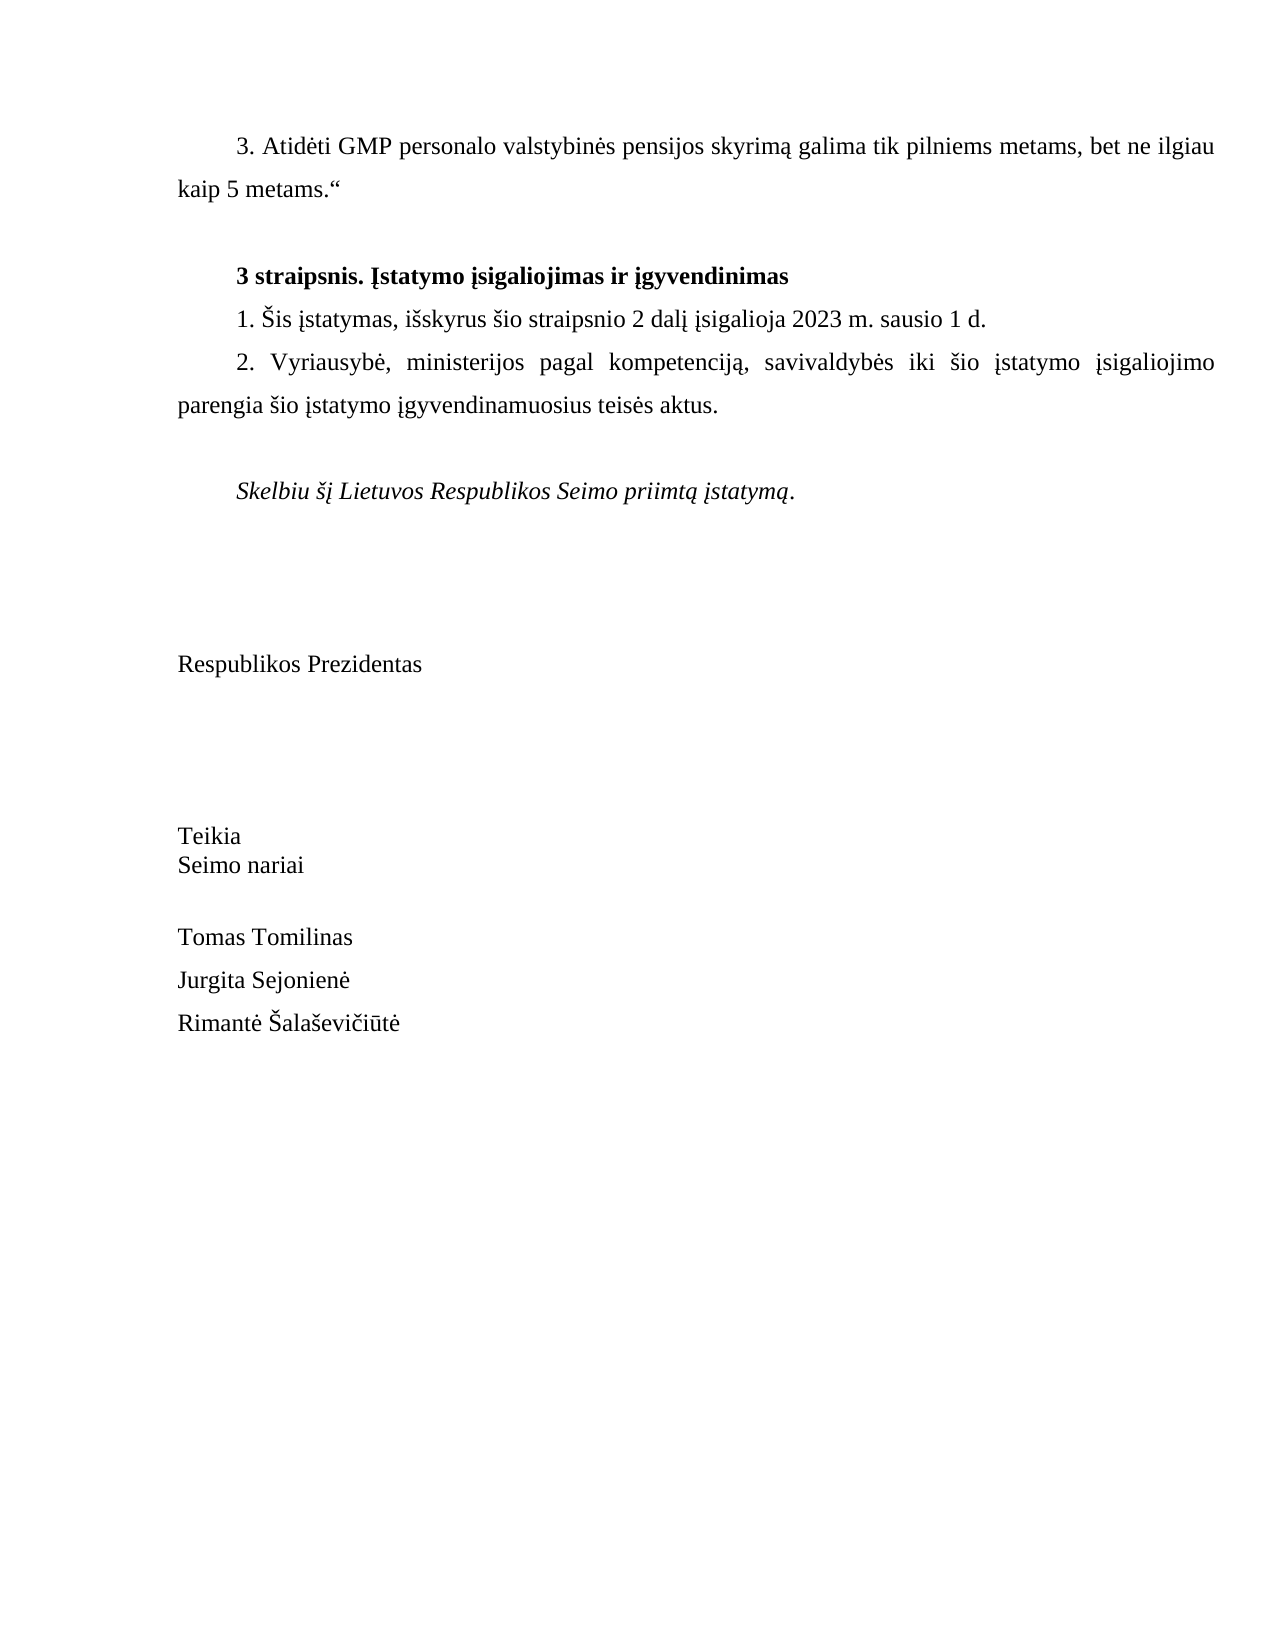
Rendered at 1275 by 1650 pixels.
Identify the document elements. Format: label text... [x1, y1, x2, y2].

text Seimo nariai [177, 850, 1216, 879]
text 1. Šis įstatymas, išskyrus šio straipsnio 2 dalį įsigalioja 2023 m. sausio 1 d. [177, 304, 1216, 333]
text Jurgita Sejonienė [177, 965, 1216, 994]
text 3. Atidėti GMP personalo valstybinės pensijos skyrimą galima tik pilniems metams, bet ne ilgiau kaip 5 metams.“ [177, 131, 1216, 203]
text Tomas Tomilinas [177, 922, 1216, 951]
text Respublikos Prezidentas [177, 649, 1216, 678]
text 2. Vyriausybė, ministerijos pagal kompetenciją, savivaldybės iki šio įstatymo įsigaliojimo parengia šio įstatymo įgyvendinamuosius teisės aktus. [177, 347, 1216, 419]
text 3 straipsnis. Įstatymo įsigaliojimas ir įgyvendinimas [177, 261, 1216, 289]
text Skelbiu šį Lietuvos Respublikos Seimo priimtą įstatymą. [177, 476, 1216, 505]
text Teikia [177, 821, 1216, 850]
text Rimantė Šalaševičiūtė [177, 1008, 1216, 1037]
